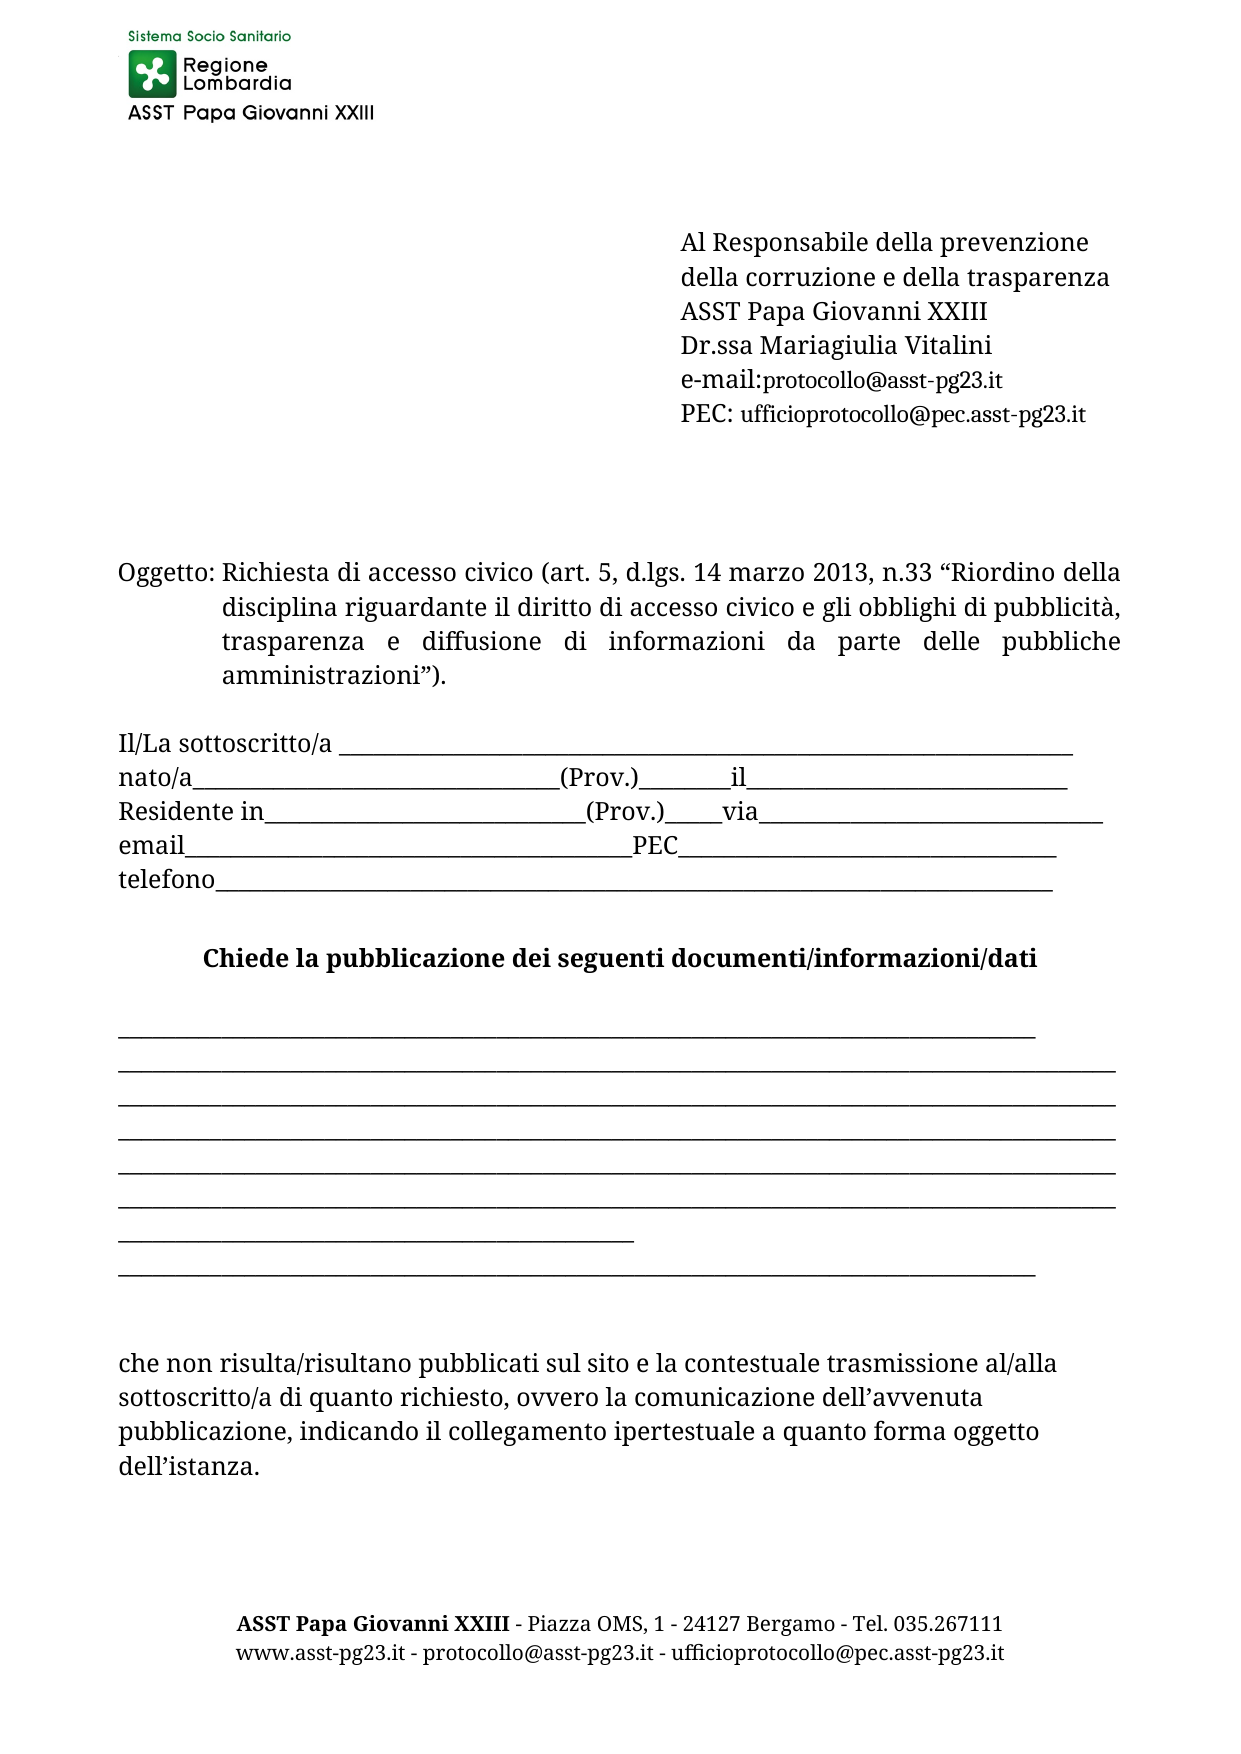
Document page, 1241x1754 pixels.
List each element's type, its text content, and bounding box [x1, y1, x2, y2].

text Il/La sottoscritto/a ________________________________________________________________ [118, 725, 1122, 759]
text email_______________________________________PEC_________________________________ [118, 828, 1128, 862]
text ________________________________________________________________________________ [118, 1008, 1122, 1042]
text Chiede la pubblicazione dei seguenti documenti/informazioni/dati [118, 940, 1122, 974]
text ________________________________________________________________________________________________________________________________________________________________________________________________________________________________________________________________________________________________________________________________________________________________________________________________________________________________________________________________________________________________ [118, 1042, 1122, 1247]
text PEC: ufficioprotocollo@pec.asst-pg23.it [680, 395, 1122, 429]
text Residente in____________________________(Prov.)_____via______________________________ [118, 793, 1128, 828]
text e-mail:protocollo@asst-pg23.it [680, 361, 1122, 395]
text nato/a________________________________(Prov.)________il____________________________ [118, 759, 1122, 793]
text Oggetto: Richiesta di accesso civico (art. 5, d.lgs. 14 marzo 2013, n.33 “Riordino della disciplina riguardante il diritto di accesso civico e gli obblighi di pubblicità, trasparenza e diffusione di informazioni da parte delle pubbliche amministrazioni”). [117, 555, 1122, 691]
text telefono_________________________________________________________________________ [118, 862, 1122, 896]
text che non risulta/risultano pubblicati sul sito e la contestuale trasmissione al/alla sottoscritto/a di quanto richiesto, ovvero la comunicazione dell’avvenuta pubblicazione, indicando il collegamento ipertestuale a quanto forma oggetto dell’istanza. [118, 1346, 1122, 1482]
picture [118, 14, 390, 136]
text Al Responsabile della prevenzione della corruzione e della trasparenza [680, 225, 1122, 293]
text Dr.ssa Mariagiulia Vitalini [680, 327, 1122, 361]
text ASST Papa Giovanni XXIII [680, 293, 1122, 327]
text ________________________________________________________________________________ [118, 1247, 1122, 1281]
